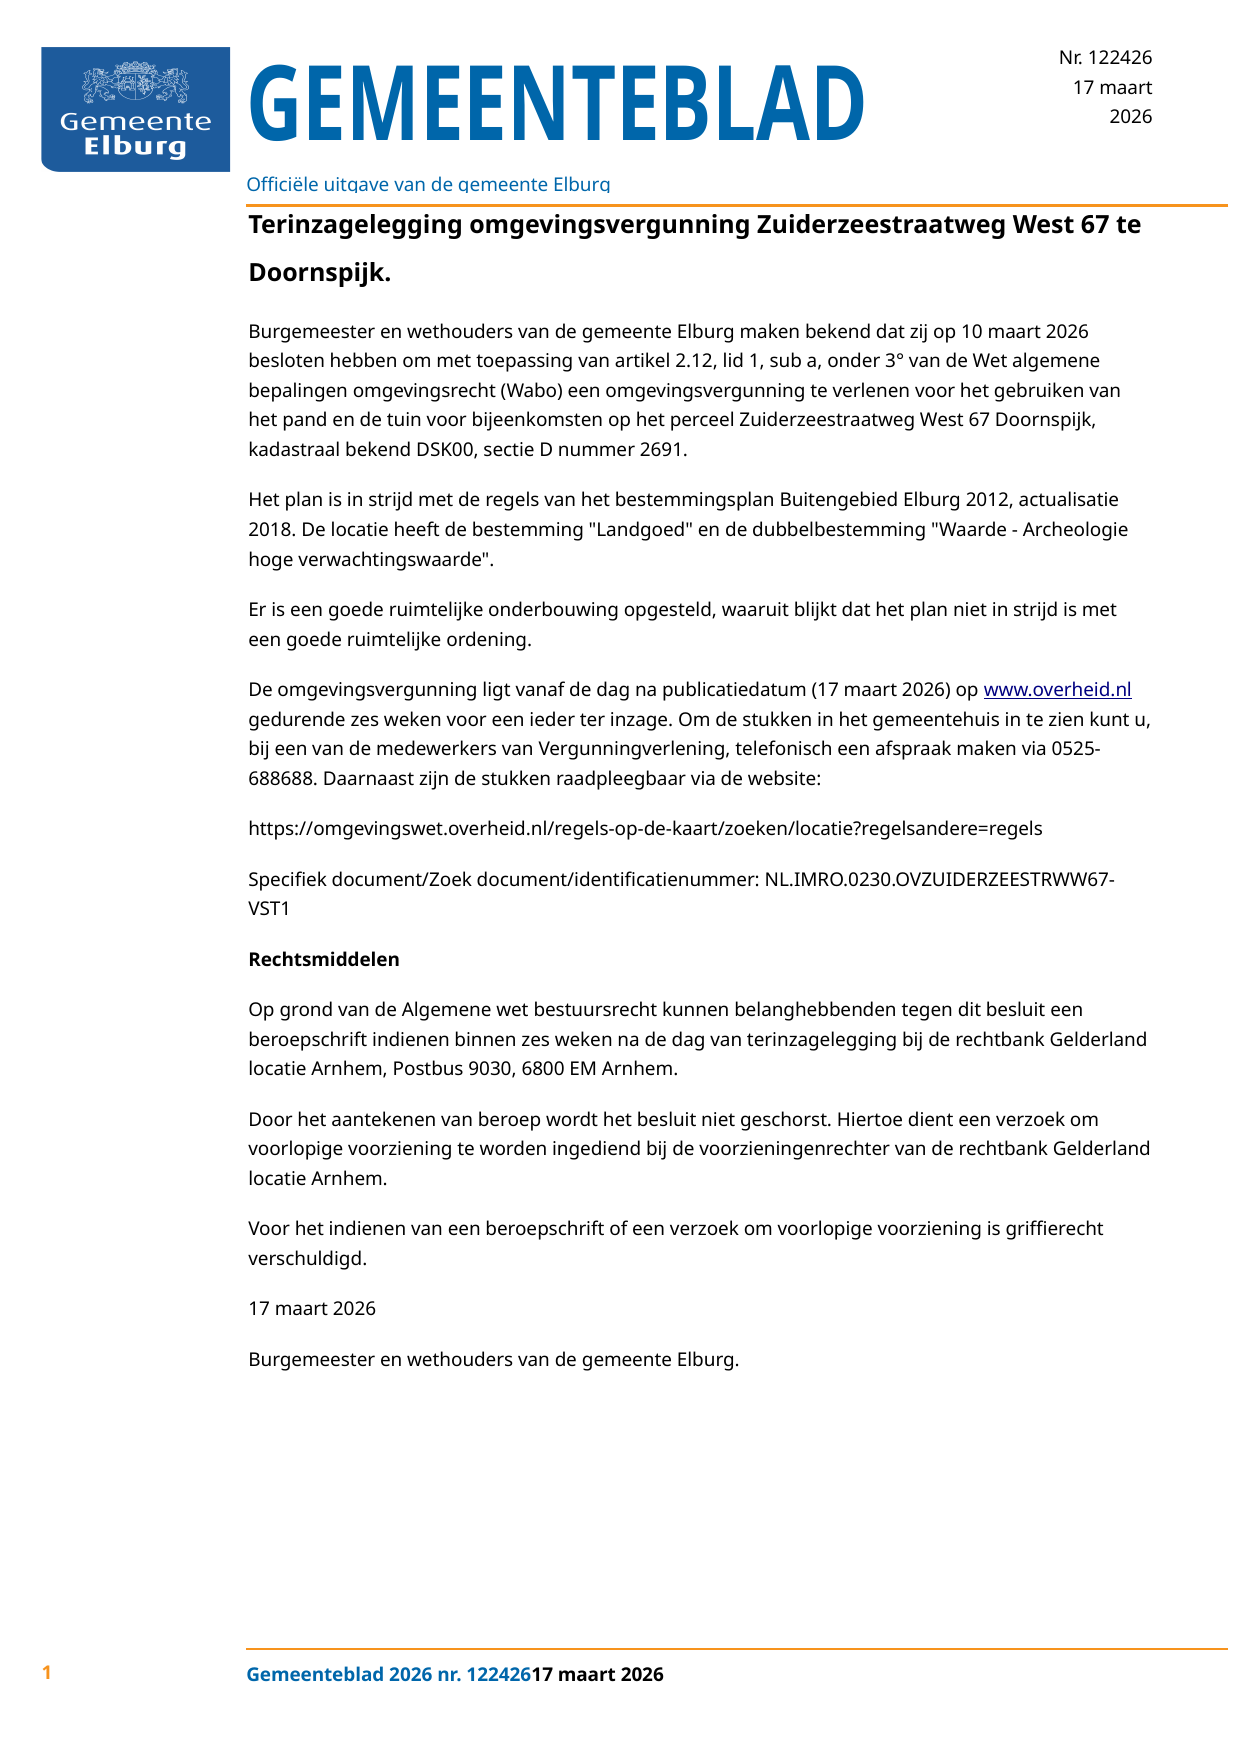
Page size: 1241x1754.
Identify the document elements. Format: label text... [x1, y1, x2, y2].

text Het plan is in strijd met de regels van het bestemmingsplan Buitengebied Elburg 2012, actualisatie 2018. De locatie heeft de bestemming "Landgoed" en de dubbelbestemming "Waarde - Archeologie hoge verwachtingswaarde". [248, 487, 1152, 572]
text Burgemeester en wethouders van de gemeente Elburg. [248, 1346, 1152, 1372]
text Specifiek document/Zoek document/identificatienummer: NL.IMRO.0230.OVZUIDERZEESTRWW67-VST1 [248, 866, 1152, 921]
text Terinzagelegging omgevingsvergunning Zuiderzeestraatweg West 67 te Doornspijk. [248, 207, 1152, 288]
text Voor het indienen van een beroepschrift of een verzoek om voorlopige voorziening is griffierecht verschuldigd. [248, 1215, 1152, 1271]
text Burgemeester en wethouders van de gemeente Elburg maken bekend dat zij op 10 maart 2026 besloten hebben om met toepassing van artikel 2.12, lid 1, sub a, onder 3° van de Wet algemene bepalingen omgevingsrecht (Wabo) een omgevingsvergunning te verlenen voor het gebruiken van het pand en de tuin voor bijeenkomsten op het perceel Zuiderzeestraatweg West 67 Doornspijk, kadastraal bekend DSK00, sectie D nummer 2691. [248, 318, 1152, 462]
text 17 maart 2026 [248, 1295, 1152, 1321]
text Door het aantekenen van beroep wordt het besluit niet geschorst. Hiertoe dient een verzoek om voorlopige voorziening te worden ingediend bij de voorzieningenrechter van de rechtbank Gelderland locatie Arnhem. [248, 1106, 1152, 1191]
text Rechtsmiddelen [248, 946, 1152, 972]
text De omgevingsvergunning ligt vanaf de dag na publicatiedatum (17 maart 2026) op www.overheid.nl gedurende zes weken voor een ieder ter inzage. Om de stukken in het gemeentehuis in te zien kunt u, bij een van de medewerkers van Vergunningverlening, telefonisch een afspraak maken via 0525-688688. Daarnaast zijn de stukken raadpleegbaar via de website: [248, 676, 1152, 791]
picture [41, 47, 231, 172]
text Op grond van de Algemene wet bestuursrecht kunnen belanghebbenden tegen dit besluit een beroepschrift indienen binnen zes weken na de dag van terinzagelegging bij de rechtbank Gelderland locatie Arnhem, Postbus 9030, 6800 EM Arnhem. [248, 996, 1152, 1081]
text Er is een goede ruimtelijke onderbouwing opgesteld, waaruit blijkt dat het plan niet in strijd is met een goede ruimtelijke ordening. [248, 596, 1152, 652]
text https://omgevingswet.overheid.nl/regels-op-de-kaart/zoeken/locatie?regelsandere=regels [248, 815, 1152, 841]
